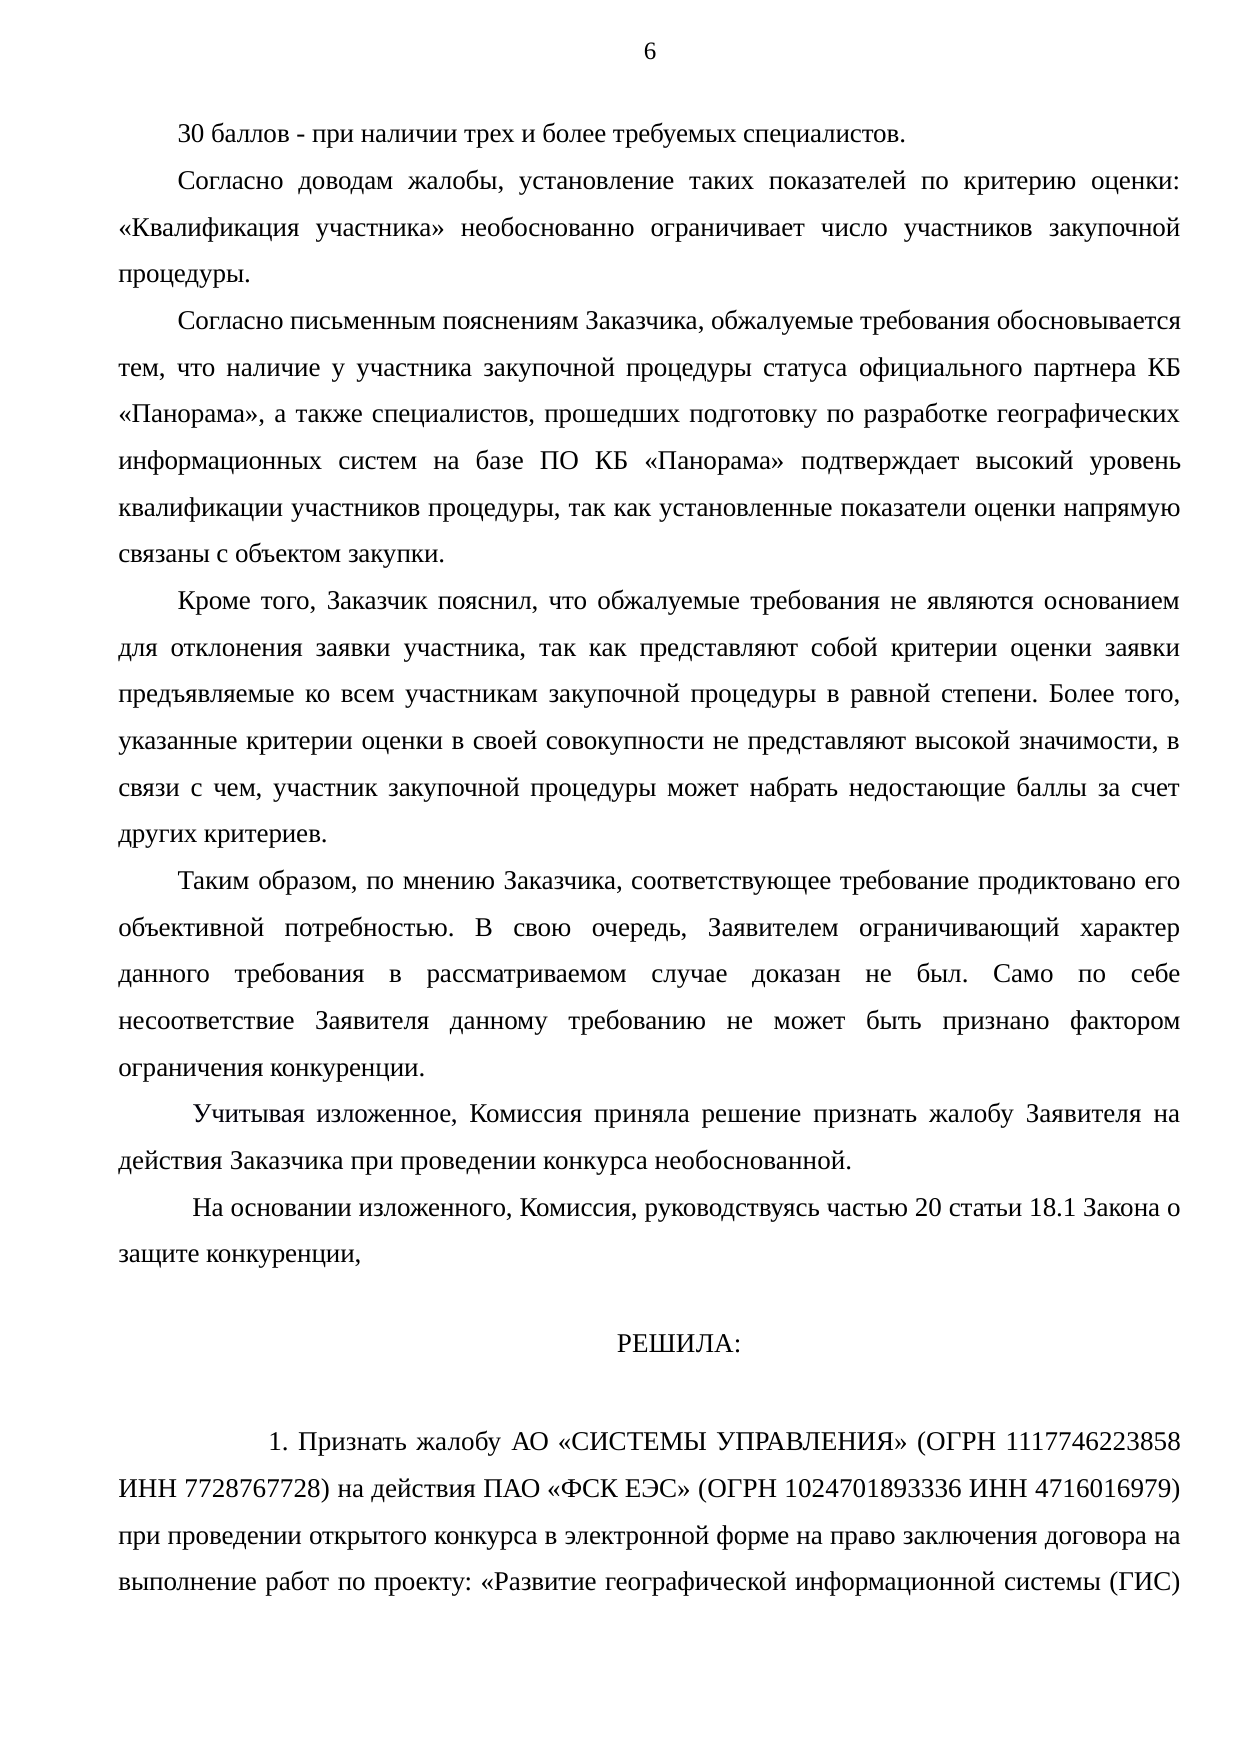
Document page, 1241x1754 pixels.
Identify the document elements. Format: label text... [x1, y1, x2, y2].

text Кроме того, Заказчик пояснил, что обжалуемые требования не являются основанием для отклонения заявки участника, так как представляют собой критерии оценки заявки предъявляемые ко всем участникам закупочной процедуры в равной степени. Более того, указанные критерии оценки в своей совокупности не представляют высокой значимости, в связи с чем, участник закупочной процедуры может набрать недостающие баллы за счет других критериев. [118, 584, 1181, 848]
text 30 баллов - при наличии трех и более требуемых специалистов. [118, 117, 1181, 148]
text 1. Признать жалобу АО «СИСТЕМЫ УПРАВЛЕНИЯ» (ОГРН 1117746223858 ИНН 7728767728) на действия ПАО «ФСК ЕЭС» (ОГРН 1024701893336 ИНН 4716016979) при проведении открытого конкурса в электронной форме на право заключения договора на выполнение работ по проекту: «Развитие географической информационной системы (ГИС) [118, 1425, 1181, 1597]
text Согласно письменным пояснениям Заказчика, обжалуемые требования обосновывается тем, что наличие у участника закупочной процедуры статуса официального партнера КБ «Панорама», а также специалистов, прошедших подготовку по разработке географических информационных систем на базе ПО КБ «Панорама» подтверждает высокий уровень квалификации участников процедуры, так как установленные показатели оценки напрямую связаны с объектом закупки. [118, 304, 1181, 568]
text Согласно доводам жалобы, установление таких показателей по критерию оценки: «Квалификация участника» необоснованно ограничивает число участников закупочной процедуры. [118, 164, 1181, 288]
text На основании изложенного, Комиссия, руководствуясь частью 20 статьи 18.1 Закона о защите конкуренции, [118, 1191, 1181, 1268]
text Таким образом, по мнению Заказчика, соответствующее требование продиктовано его объективной потребностью. В свою очередь, Заявителем ограничивающий характер данного требования в рассматриваемом случае доказан не был. Само по себе несоответствие Заявителя данному требованию не может быть признано фактором ограничения конкуренции. [118, 864, 1181, 1082]
text РЕШИЛА: [118, 1327, 1181, 1358]
text Учитывая изложенное, Комиссия приняла решение признать жалобу Заявителя на действия Заказчика при проведении конкурса необоснованной. [118, 1097, 1181, 1175]
